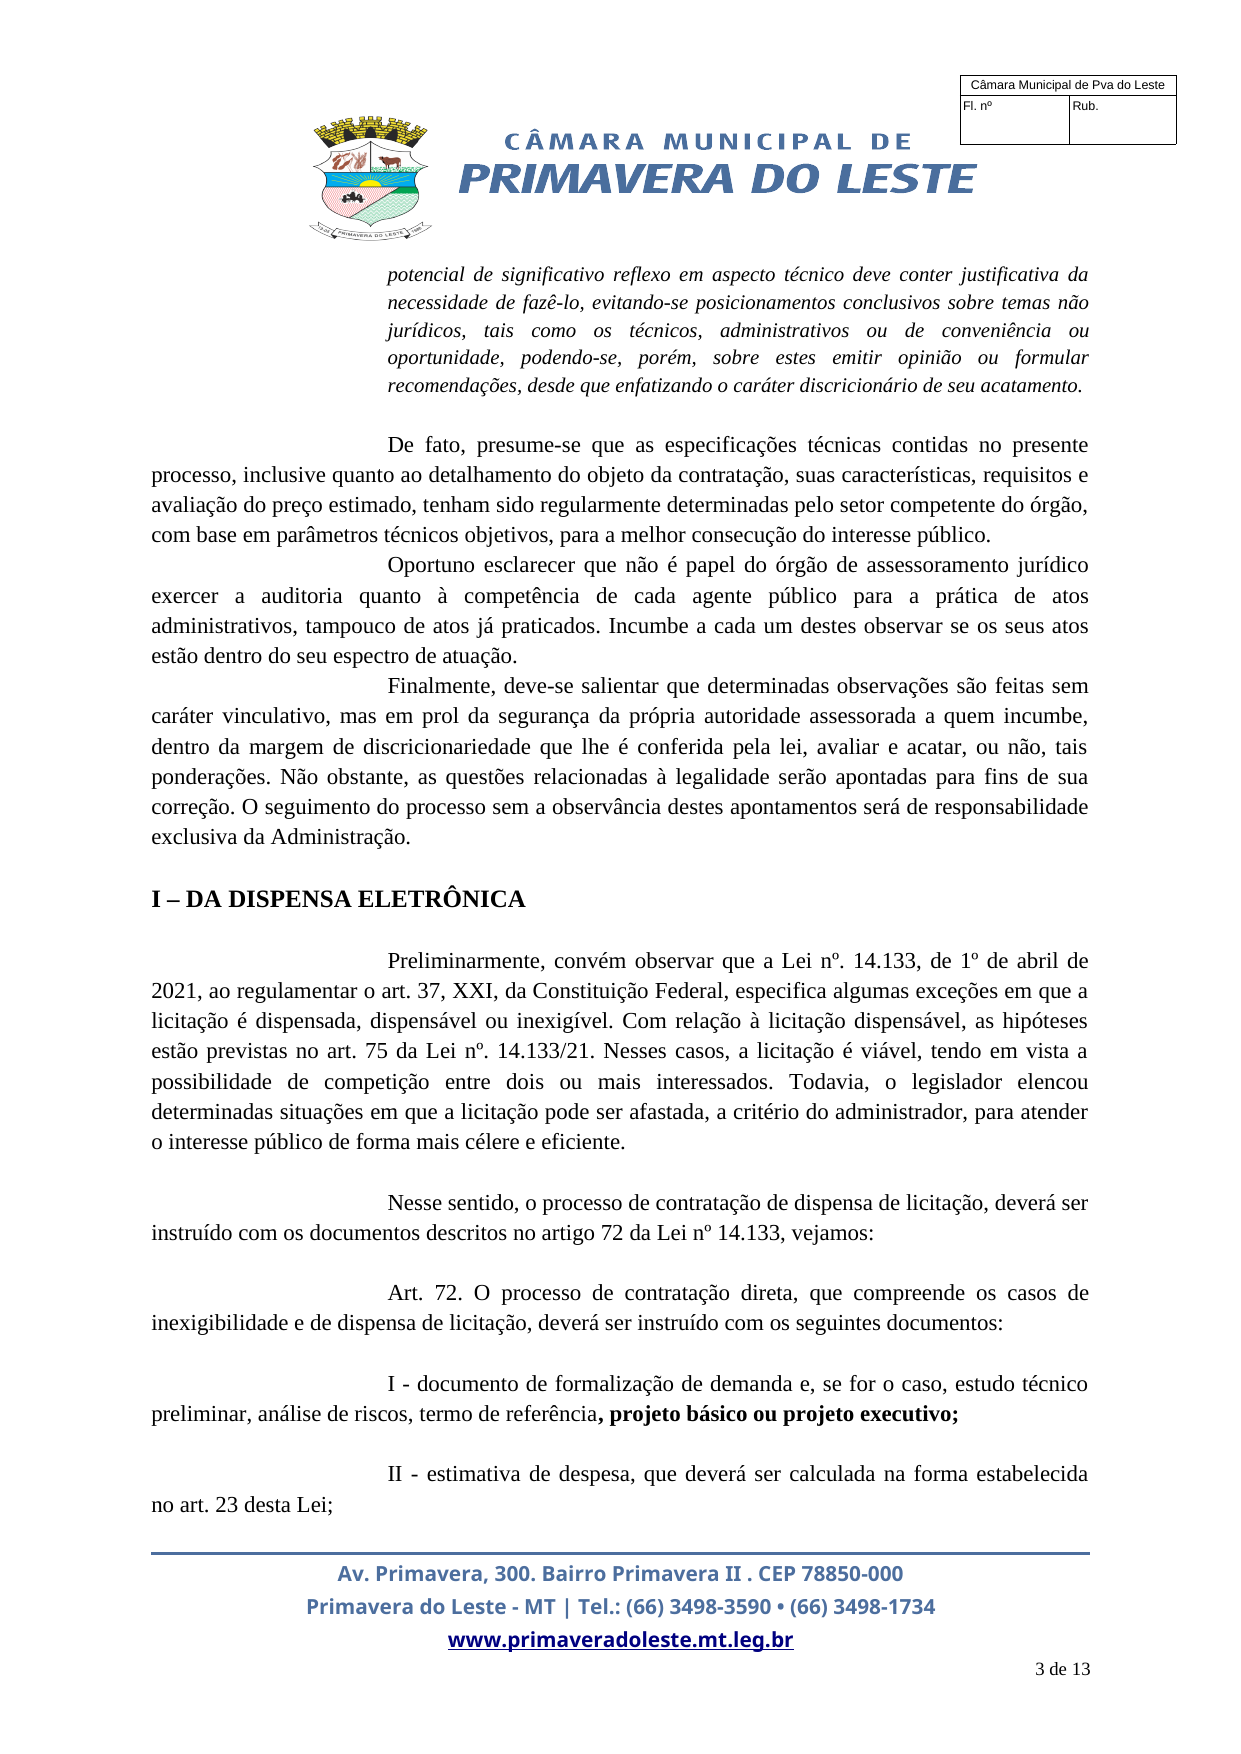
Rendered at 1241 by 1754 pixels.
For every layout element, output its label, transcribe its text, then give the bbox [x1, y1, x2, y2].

text Preliminarmente, convém observar que a Lei nº. 14.133, de 1º de abril de 2021, ao regulamentar o art. 37, XXI, da Constituição Federal, especifica algumas exceções em que a licitação é dispensada, dispensável ou inexigível. Com relação à licitação dispensável, as hipóteses estão previstas no art. 75 da Lei nº. 14.133/21. Nesses casos, a licitação é viável, tendo em vista a possibilidade de competição entre dois ou mais interessados. Todavia, o legislador elencou determinadas situações em que a licitação pode ser afastada, a critério do administrador, para atender o interesse público de forma mais célere e eficiente. [151, 947, 1090, 1154]
text Art. 72. O processo de contratação direta, que compreende os casos de inexigibilidade e de dispensa de licitação, deverá ser instruído com os seguintes documentos: [151, 1279, 1090, 1336]
text II - estimativa de despesa, que deverá ser calculada na forma estabelecida no art. 23 desta Lei; [151, 1461, 1090, 1517]
picture [1070, 108, 1115, 144]
text I – DA DISPENSA ELETRÔNICA [151, 884, 1090, 912]
text De fato, presume-se que as especificações técnicas contidas no presente processo, inclusive quanto ao detalhamento do objeto da contratação, suas características, requisitos e avaliação do preço estimado, tenham sido regularmente determinadas pelo setor competente do órgão, com base em parâmetros técnicos objetivos, para a melhor consecução do interesse público. [151, 431, 1090, 548]
picture [961, 108, 1069, 144]
text Oportuno esclarecer que não é papel do órgão de assessoramento jurídico exercer a auditoria quanto à competência de cada agente público para a prática de atos administrativos, tampouco de atos já praticados. Incumbe a cada um destes observar se os seus atos estão dentro do seu espectro de atuação. [151, 551, 1090, 668]
text I - documento de formalização de demanda e, se for o caso, estudo técnico preliminar, análise de riscos, termo de referência, projeto básico ou projeto executivo; [151, 1370, 1090, 1426]
text potencial de significativo reflexo em aspecto técnico deve conter justificativa da necessidade de fazê-lo, evitando-se posicionamentos conclusivos sobre temas não jurídicos, tais como os técnicos, administrativos ou de conveniência ou oportunidade, podendo-se, porém, sobre estes emitir opinião ou formular recomendações, desde que enfatizando o caráter discricionário de seu acatamento. [387, 258, 1090, 397]
picture [140, 108, 1115, 250]
text Finalmente, deve-se salientar que determinadas observações são feitas sem caráter vinculativo, mas em prol da segurança da própria autoridade assessorada a quem incumbe, dentro da margem de discricionariedade que lhe é conferida pela lei, avaliar e acatar, ou não, tais ponderações. Não obstante, as questões relacionadas à legalidade serão apontadas para fins de sua correção. O seguimento do processo sem a observância destes apontamentos será de responsabilidade exclusiva da Administração. [151, 672, 1090, 850]
text Nesse sentido, o processo de contratação de dispensa de licitação, deverá ser instruído com os documentos descritos no artigo 72 da Lei nº 14.133, vejamos: [151, 1189, 1090, 1245]
